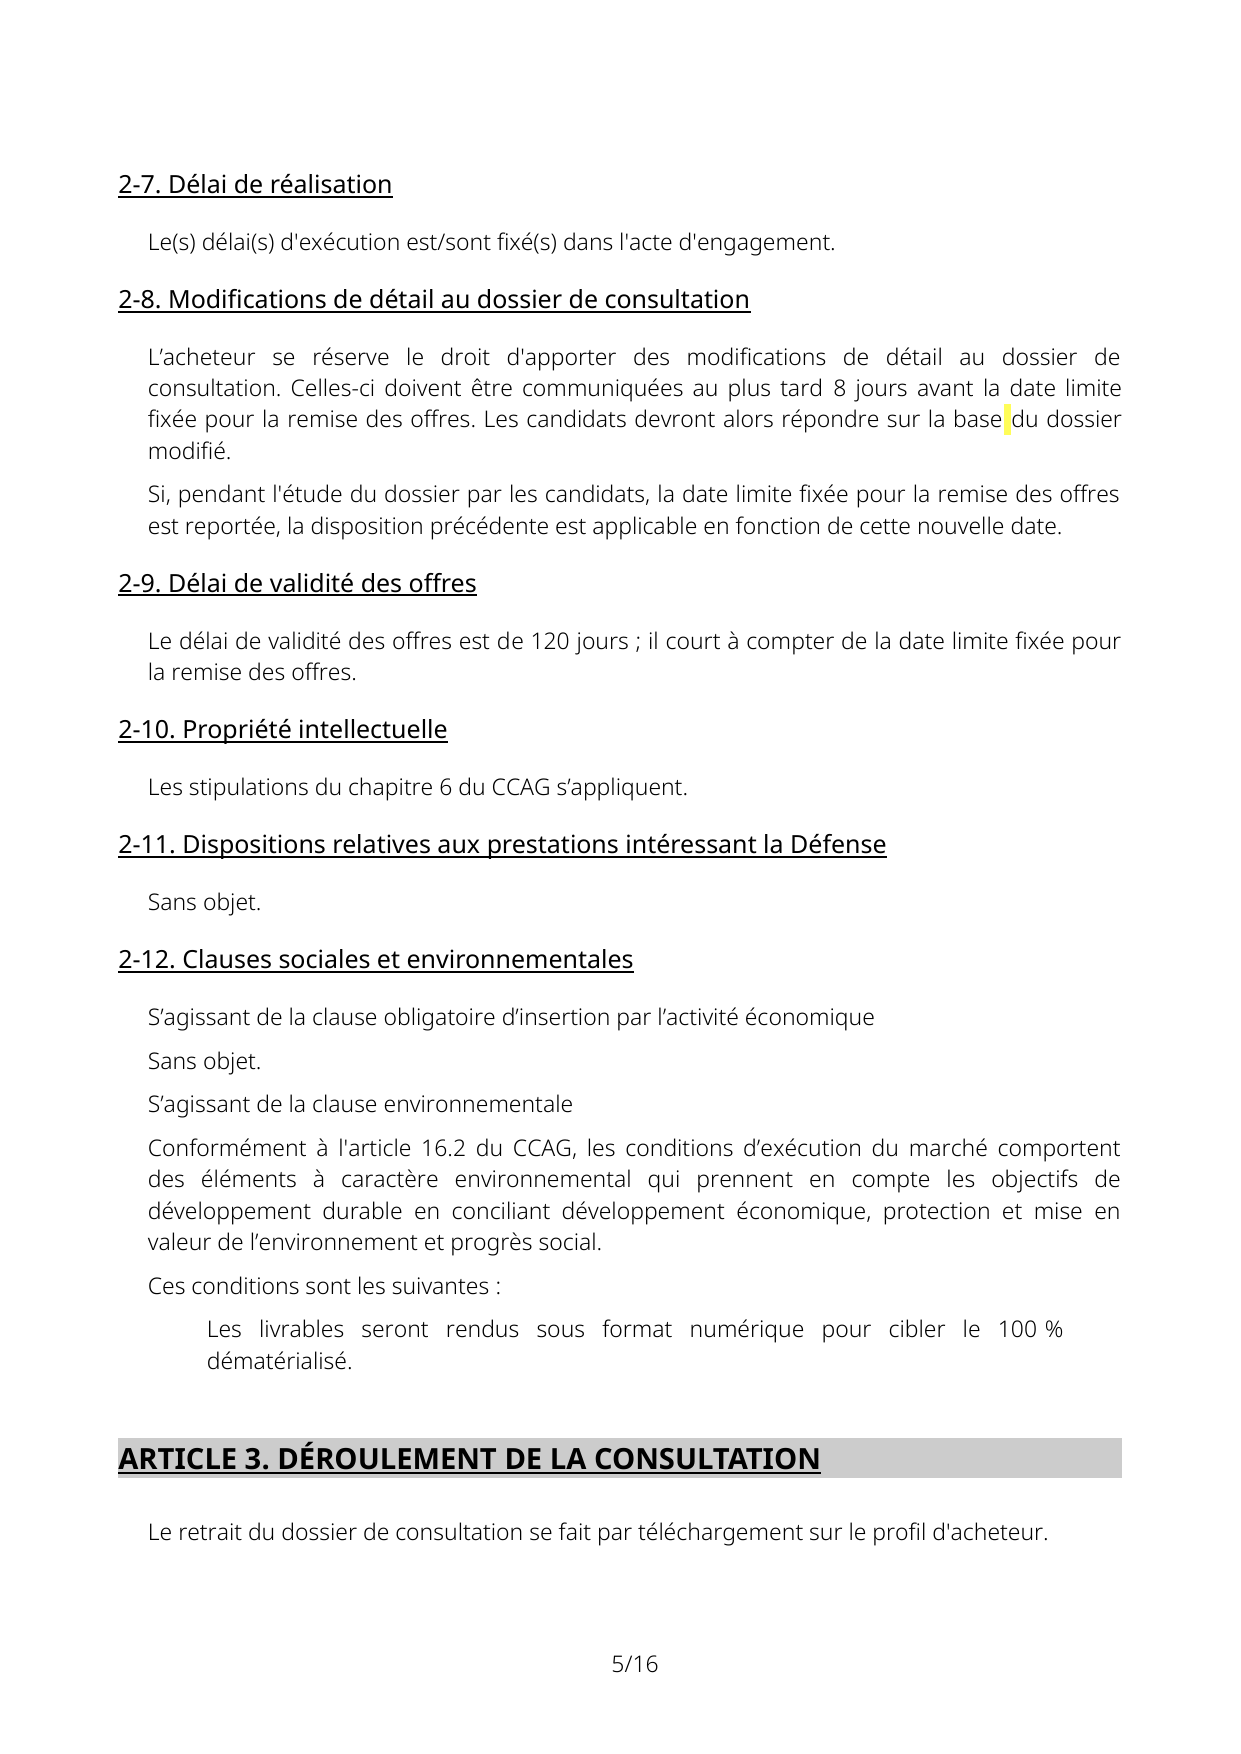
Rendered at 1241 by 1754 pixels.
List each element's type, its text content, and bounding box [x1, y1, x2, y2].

text S’agissant de la clause environnementale [148, 1088, 1122, 1120]
text S’agissant de la clause obligatoire d’insertion par l’activité économique [148, 1001, 1122, 1032]
text Le délai de validité des offres est de 120 jours ; il court à compter de la date limite fixée pour la remise des offres. [148, 625, 1122, 687]
text L’acheteur se réserve le droit d'apporter des modifications de détail au dossier de consultation. Celles-ci doivent être communiquées au plus tard 8 jours avant la date limite fixée pour la remise des offres. Les candidats devront alors répondre sur la base du dossier modifié. [148, 341, 1122, 466]
subtitle 2-10. Propriété intellectuelle [118, 712, 1122, 746]
subtitle 2-8. Modifications de détail au dossier de consultation [118, 282, 1122, 316]
text Conformément à l'article 16.2 du CCAG, les conditions d’exécution du marché comportent des éléments à caractère environnemental qui prennent en compte les objectifs de développement durable en conciliant développement économique, protection et mise en valeur de l’environnement et progrès social. [148, 1132, 1122, 1257]
text Sans objet. [148, 1045, 1122, 1076]
subtitle 2-12. Clauses sociales et environnementales [118, 942, 1122, 976]
subtitle 2-7. Délai de réalisation [118, 167, 1122, 201]
text Le retrait du dossier de consultation se fait par téléchargement sur le profil d'acheteur. [148, 1516, 1122, 1547]
text Si, pendant l'étude du dossier par les candidats, la date limite fixée pour la remise des offres est reportée, la disposition précédente est applicable en fonction de cette nouvelle date. [148, 478, 1122, 541]
text Les livrables seront rendus sous format numérique pour cibler le 100 % dématérialisé. [207, 1313, 1063, 1376]
subtitle 2-11. Dispositions relatives aux prestations intéressant la Défense [118, 827, 1122, 861]
subtitle 2-9. Délai de validité des offres [118, 566, 1122, 600]
text Sans objet. [148, 886, 1122, 917]
subtitle ARTICLE 3. DÉROULEMENT DE LA CONSULTATION [118, 1438, 1122, 1478]
text Le(s) délai(s) d'exécution est/sont fixé(s) dans l'acte d'engagement. [148, 226, 1122, 257]
text Ces conditions sont les suivantes : [148, 1270, 1122, 1301]
text Les stipulations du chapitre 6 du CCAG s’appliquent. [148, 771, 1122, 802]
